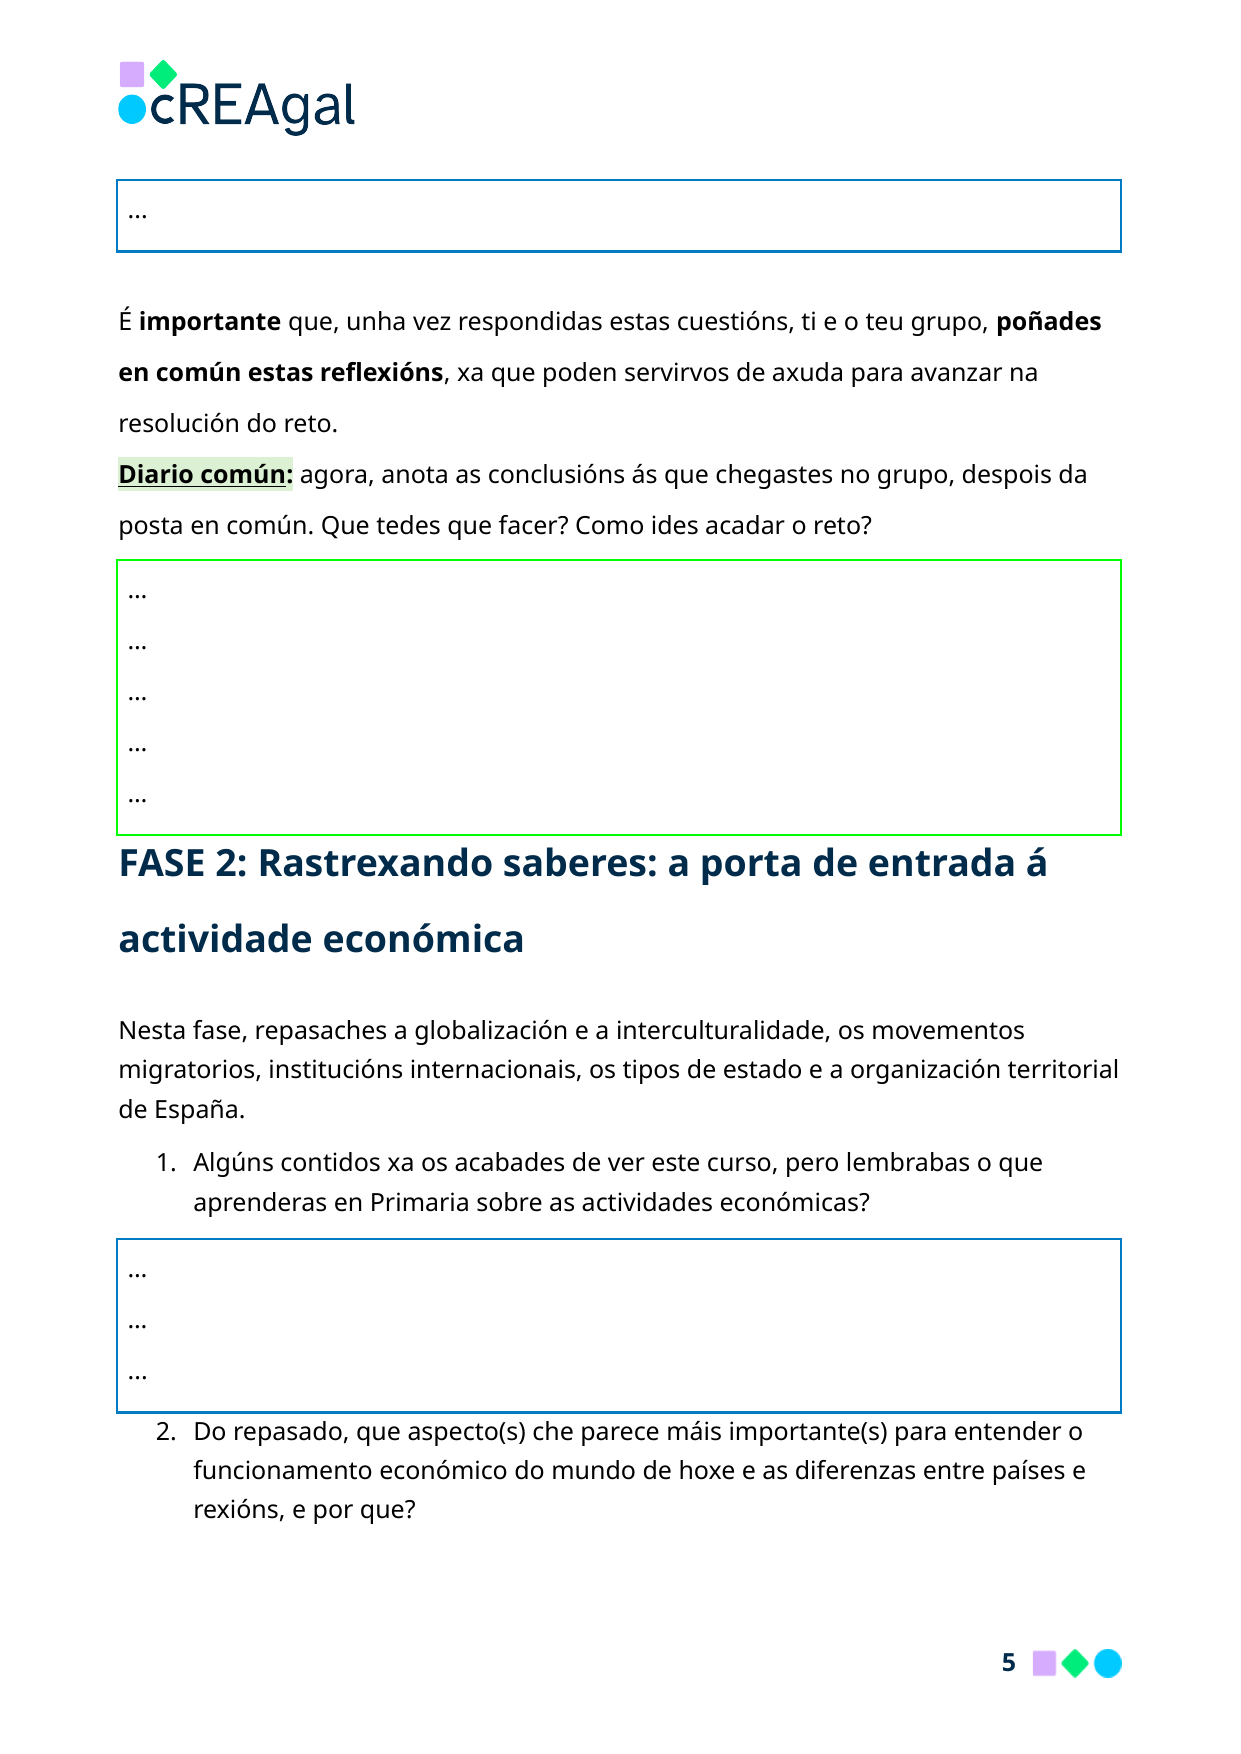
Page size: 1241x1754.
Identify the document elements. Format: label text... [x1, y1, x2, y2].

picture [118, 60, 355, 136]
list Do repasado, que aspecto(s) che parece máis importante(s) para entender o funcionamento económico do mundo de hoxe e as diferenzas entre países e rexións, e por que? [156, 1414, 1122, 1526]
subtitle FASE 2: Rastrexando saberes: a porta de entrada á actividade económica [118, 836, 1122, 964]
picture [1112, 1649, 1122, 1660]
text É importante que, unha vez respondidas estas cuestións, ti e o teu grupo, poñades en común estas reflexións, xa que poden servirvos de axuda para avanzar na resolución do reto. [118, 303, 1122, 440]
table_header … … … … … [118, 561, 1120, 834]
text Nesta fase, repasaches a globalización e a interculturalidade, os movementos migratorios, institucións internacionais, os tipos de estado e a organización territorial de España. [118, 1013, 1122, 1125]
picture [1032, 1649, 1105, 1678]
picture [1111, 1666, 1122, 1678]
table_header ... [118, 181, 1120, 250]
text Diario común: agora, anota as conclusións ás que chegastes no grupo, despois da posta en común. Que tedes que facer? Como ides acadar o reto? [118, 457, 1122, 542]
table_header … … ... [118, 1240, 1120, 1411]
list Algúns contidos xa os acabades de ver este curso, pero lembrabas o que aprenderas en Primaria sobre as actividades económicas? [156, 1145, 1122, 1218]
